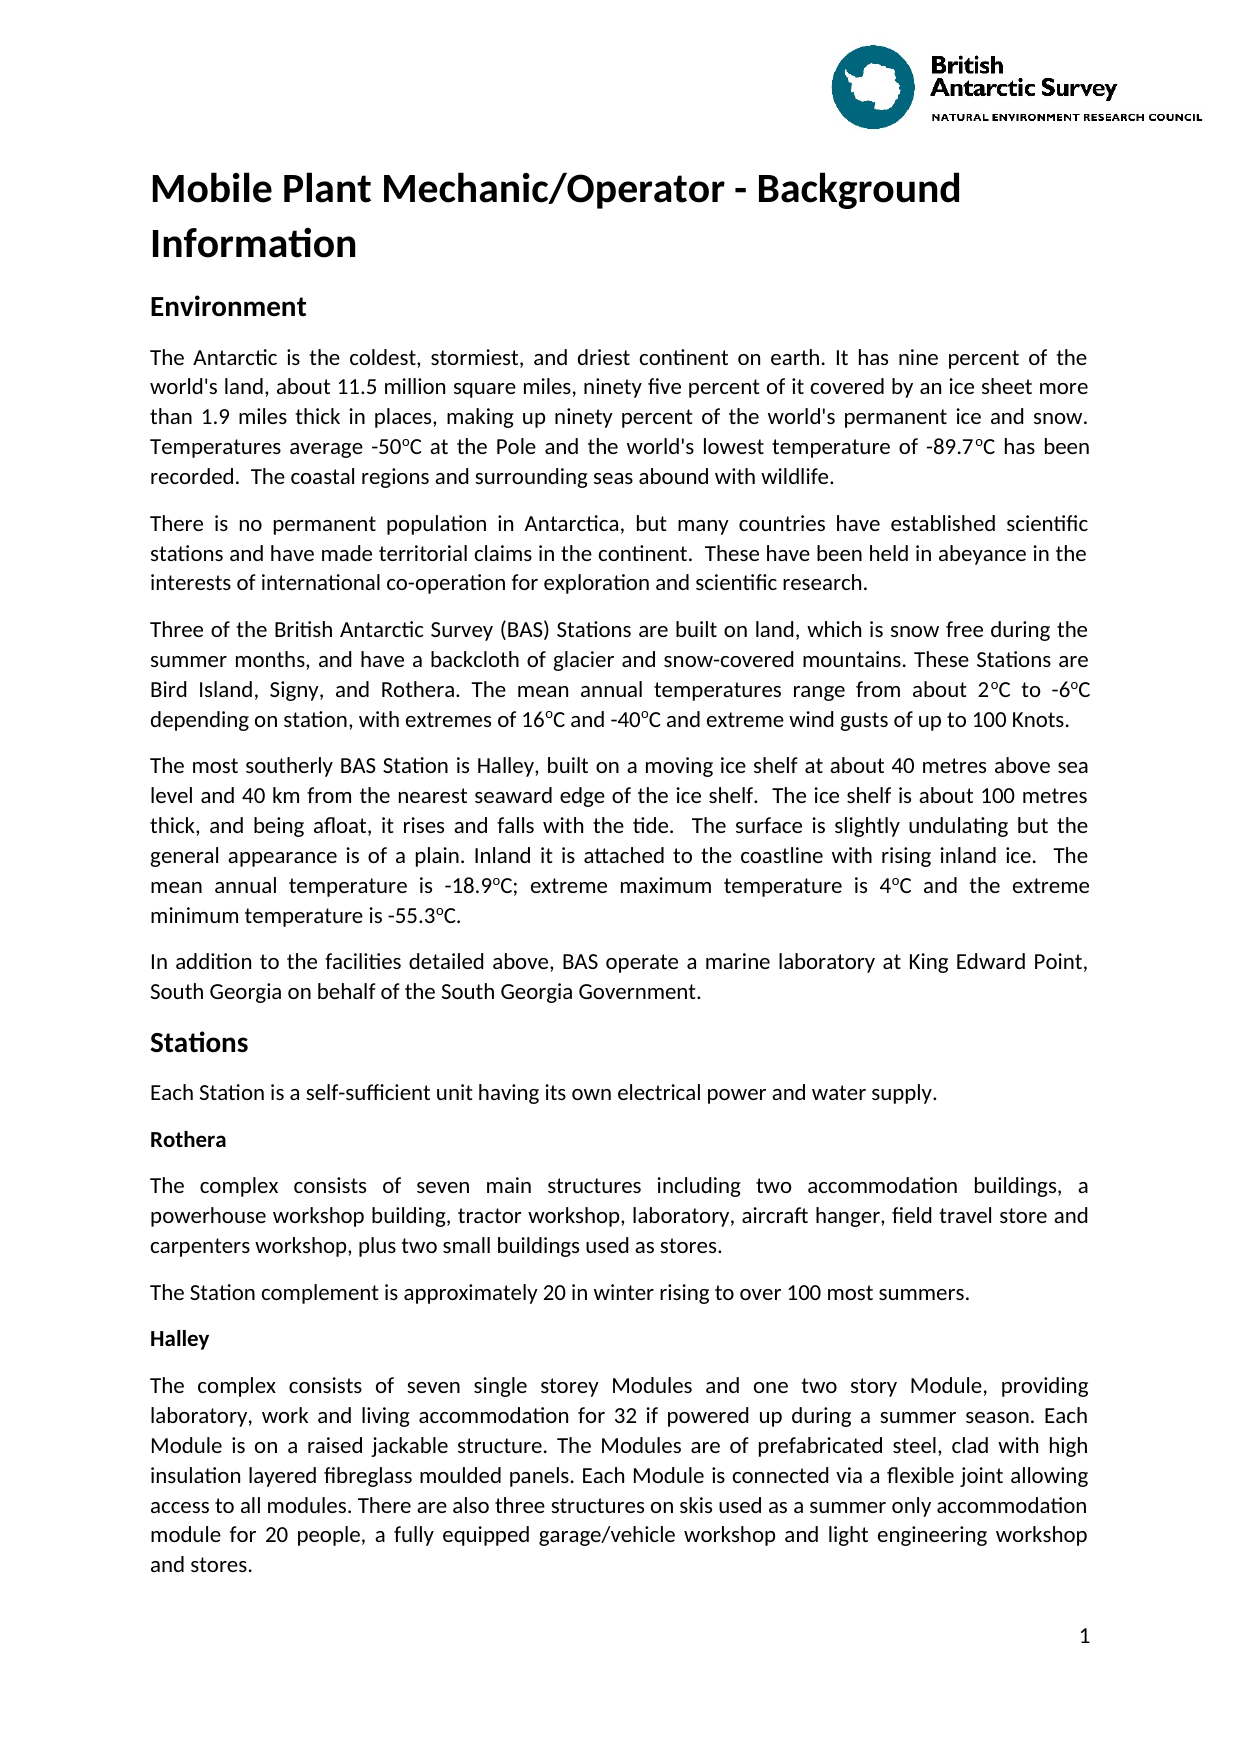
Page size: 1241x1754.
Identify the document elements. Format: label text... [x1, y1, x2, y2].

subtitle Rothera [150, 1125, 1090, 1153]
subtitle Stations [150, 1024, 1090, 1059]
text The complex consists of seven main structures including two accommodation buildings, a powerhouse workshop building, tractor workshop, laboratory, aircraft hanger, field travel store and carpenters workshop, plus two small buildings used as stores. [150, 1172, 1090, 1259]
text The Antarctic is the coldest, stormiest, and driest continent on earth. It has nine percent of the world's land, about 11.5 million square miles, ninety five percent of it covered by an ice sheet more than 1.9 miles thick in places, making up ninety percent of the world's permanent ice and snow. Temperatures average -50oC at the Pole and the world's lowest temperature of -89.7oC has been recorded. The coastal regions and surrounding seas abound with wildlife. [150, 343, 1090, 490]
text The Station complement is approximately 20 in winter rising to over 100 most summers. [150, 1278, 1090, 1306]
text The complex consists of seven single storey Modules and one two story Module, providing laboratory, work and living accommodation for 32 if powered up during a summer season. Each Module is on a raised jackable structure. The Modules are of prefabricated steel, clad with high insulation layered fibreglass moulded panels. Each Module is connected via a flexible joint allowing access to all modules. There are also three structures on skis used as a summer only accommodation module for 20 people, a fully equipped garage/vehicle workshop and light engineering workshop and stores. [150, 1371, 1090, 1578]
text The most southerly BAS Station is Halley, built on a moving ice shelf at about 40 metres above sea level and 40 km from the nearest seaward edge of the ice shelf. The ice shelf is about 100 metres thick, and being afloat, it rises and falls with the tide. The surface is slightly undulating but the general appearance is of a plain. Inland it is attached to the coastline with rising inland ice. The mean annual temperature is -18.9oC; extreme maximum temperature is 4oC and the extreme minimum temperature is -55.3oC. [150, 751, 1090, 929]
text In addition to the facilities detailed above, BAS operate a marine laboratory at King Edward Point, South Georgia on behalf of the South Georgia Government. [150, 947, 1090, 1005]
text Three of the British Antarctic Survey (BAS) Stations are built on land, which is snow free during the summer months, and have a backcloth of glacier and snow-covered mountains. These Stations are Bird Island, Signy, and Rothera. The mean annual temperatures range from about 2oC to -6oC depending on station, with extremes of 16oC and -40oC and extreme wind gusts of up to 100 Knots. [150, 615, 1090, 733]
subtitle Halley [150, 1324, 1090, 1353]
text There is no permanent population in Antarctica, but many countries have established scientific stations and have made territorial claims in the continent. These have been held in abeyance in the interests of international co-operation for exploration and scientific research. [150, 509, 1090, 597]
subtitle Environment [150, 288, 1090, 323]
text Each Station is a self-sufficient unit having its own electrical power and water supply. [150, 1078, 1090, 1107]
subtitle Mobile Plant Mechanic/Operator - Background Information [150, 162, 1090, 268]
